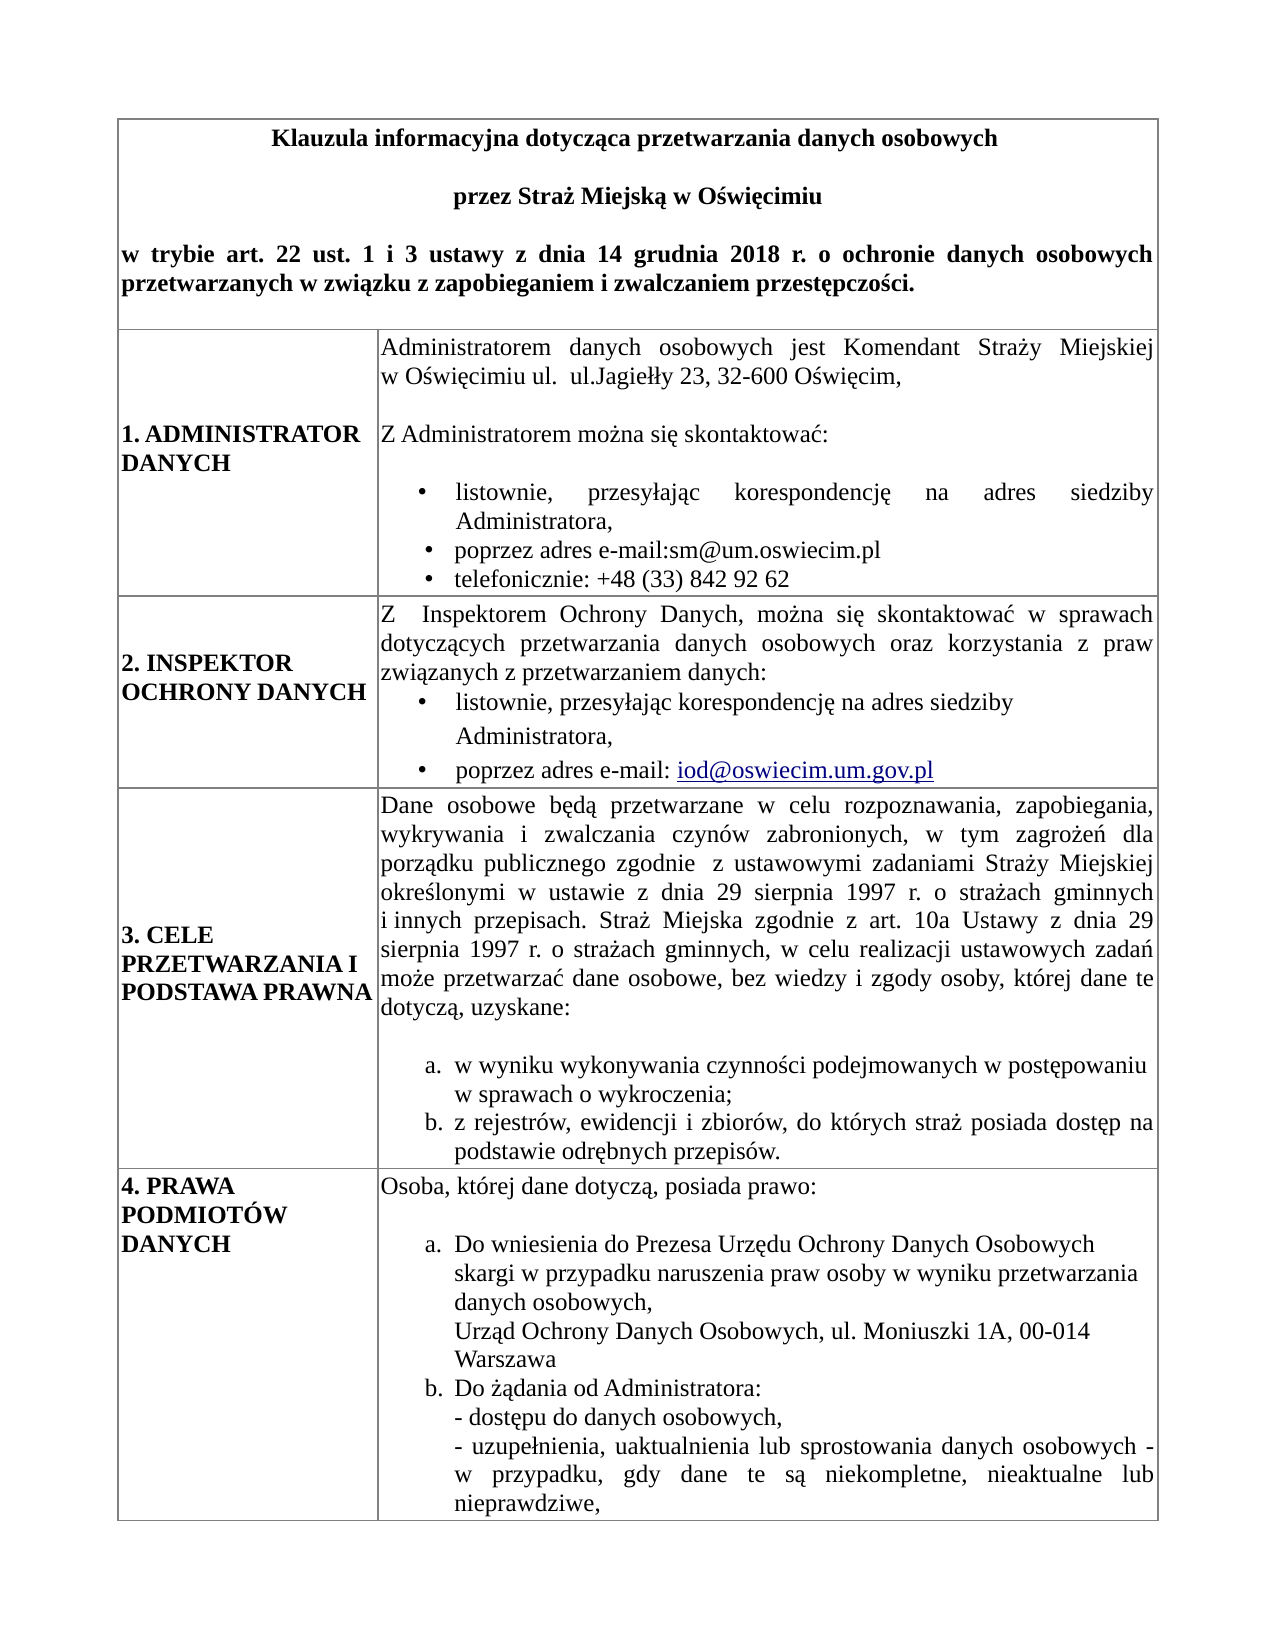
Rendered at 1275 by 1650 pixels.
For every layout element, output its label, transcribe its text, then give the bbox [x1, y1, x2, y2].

table_header Klauzula informacyjna dotycząca przetwarzania danych osobowych przez Straż Miejską w Oświęcimiu w trybie art. 22 ust. 1 i 3 ustawy z dnia 14 grudnia 2018 r. o ochronie danych osobowych przetwarzanych w związku z zapobieganiem i zwalczaniem przestępczości. [119, 120, 1157, 329]
table_cell Z Inspektorem Ochrony Danych, można się skontaktować w sprawach dotyczących przetwarzania danych osobowych oraz korzystania z praw związanych z przetwarzaniem danych: listownie, przesyłając korespondencję na adres siedziby Administratora, poprzez adres e-mail: iod@oswiecim.um.gov.pl [379, 597, 1157, 787]
table_cell 2. INSPEKTOR OCHRONY DANYCH [119, 597, 377, 787]
table_cell 1. ADMINISTRATOR DANYCH [119, 330, 377, 595]
table_cell Dane osobowe będą przetwarzane w celu rozpoznawania, zapobiegania, wykrywania i zwalczania czynów zabronionych, w tym zagrożeń dla porządku publicznego zgodnie z ustawowymi zadaniami Straży Miejskiej określonymi w ustawie z dnia 29 sierpnia 1997 r. o strażach gminnych i innych przepisach. Straż Miejska zgodnie z art. 10a Ustawy z dnia 29 sierpnia 1997 r. o strażach gminnych, w celu realizacji ustawowych zadań może przetwarzać dane osobowe, bez wiedzy i zgody osoby, której dane te dotyczą, uzyskane: w wyniku wykonywania czynności podejmowanych w postępowaniu w sprawach o wykroczenia; z rejestrów, ewidencji i zbiorów, do których straż posiada dostęp na podstawie odrębnych przepisów. [379, 789, 1157, 1168]
table_cell Administratorem danych osobowych jest Komendant Straży Miejskiej w Oświęcimiu ul. ul.Jagiełły 23, 32-600 Oświęcim, Z Administratorem można się skontaktować: listownie, przesyłając korespondencję na adres siedziby Administratora, poprzez adres e-mail:sm@um.oswiecim.pl telefonicznie: +48 (33) 842 92 62 [379, 330, 1157, 595]
table_cell Osoba, której dane dotyczą, posiada prawo: Do wniesienia do Prezesa Urzędu Ochrony Danych Osobowych skargi w przypadku naruszenia praw osoby w wyniku przetwarzania danych osobowych, Urząd Ochrony Danych Osobowych, ul. Moniuszki 1A, 00-014 Warszawa Do żądania od Administratora: - dostępu do danych osobowych, - uzupełnienia, uaktualnienia lub sprostowania danych osobowych - w przypadku, gdy dane te są niekompletne, nieaktualne lub nieprawdziwe, [379, 1169, 1157, 1520]
table_cell 3. CELE PRZETWARZANIA I PODSTAWA PRAWNA [119, 789, 377, 1168]
table_cell 4. PRAWA PODMIOTÓW DANYCH [119, 1169, 377, 1520]
